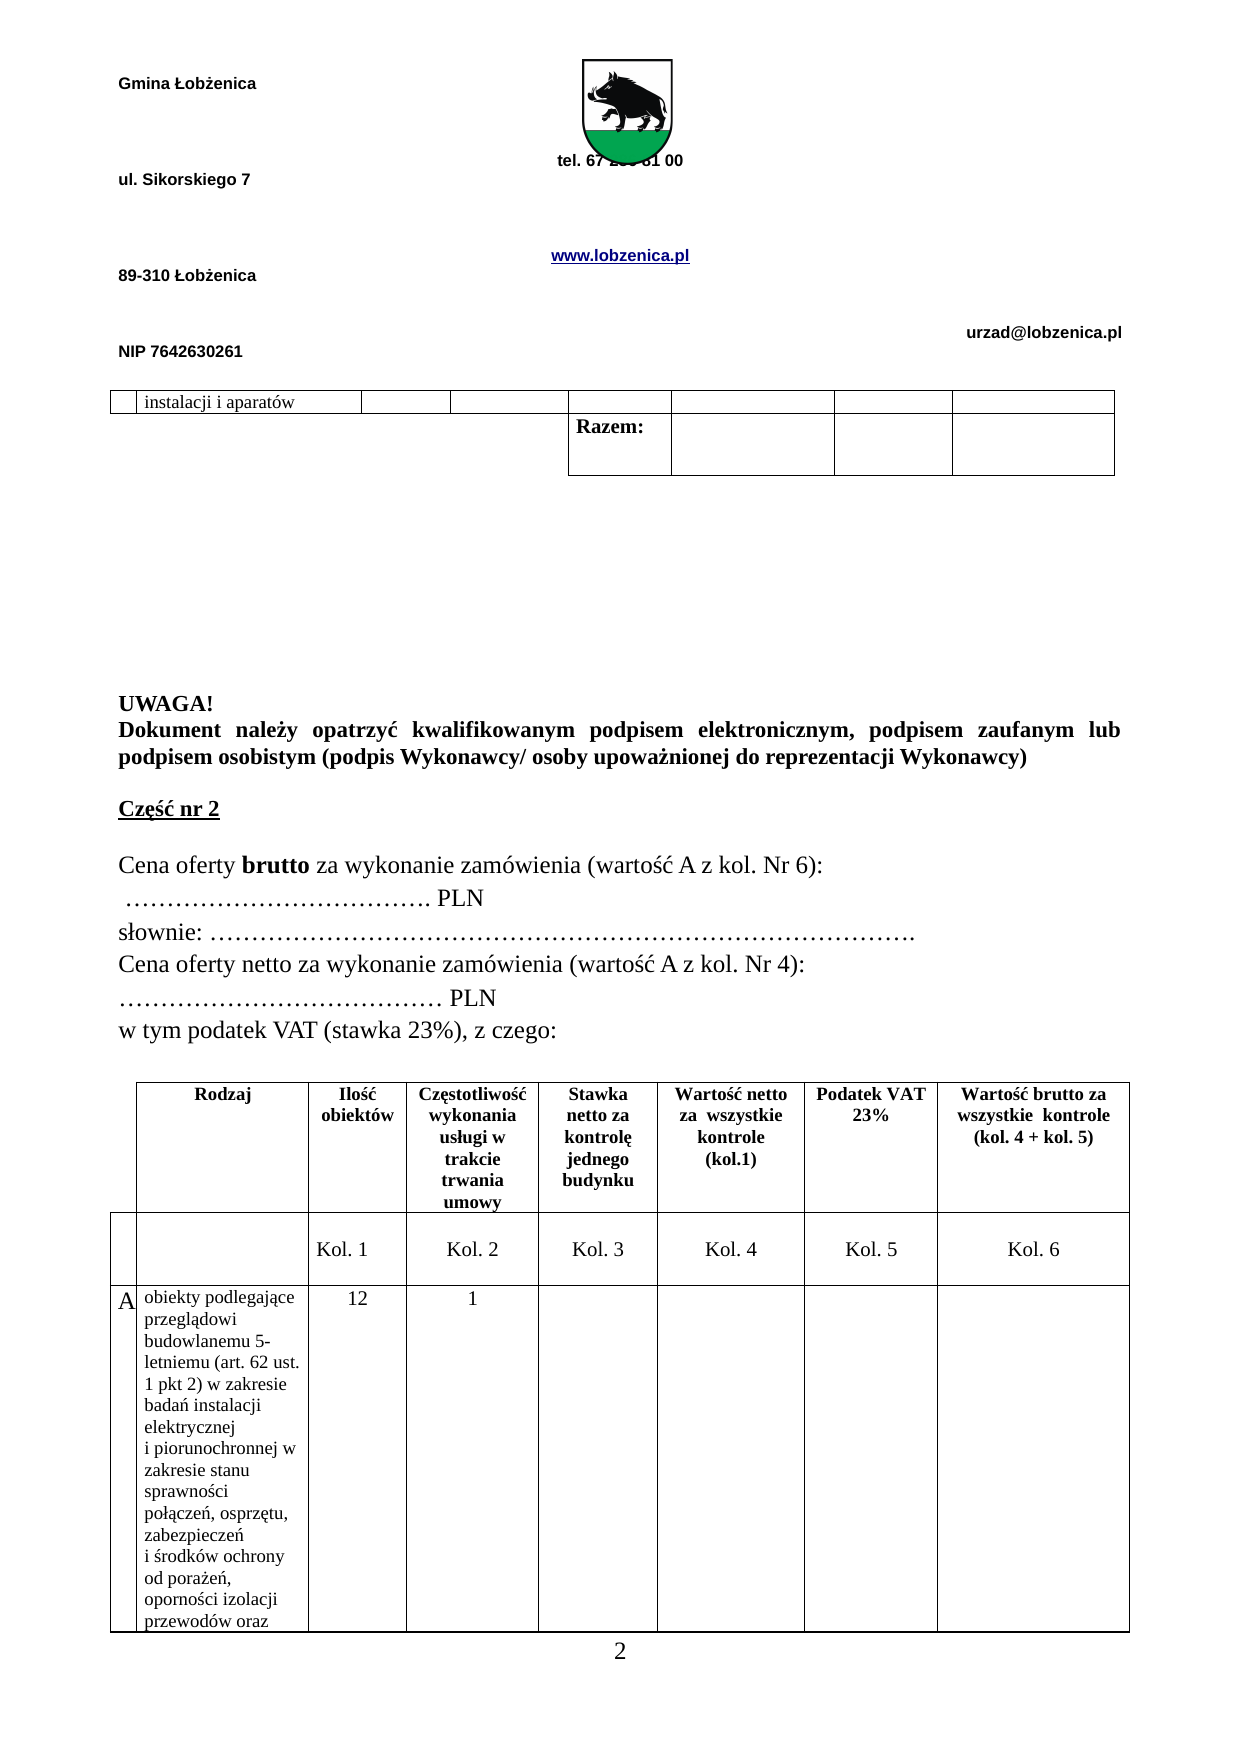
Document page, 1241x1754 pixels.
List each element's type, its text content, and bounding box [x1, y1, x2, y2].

table_cell [450, 414, 568, 475]
table_header Stawka netto za kontrolę jednego budynku [539, 1083, 657, 1212]
table_cell [672, 414, 834, 475]
text ………………………………. PLN [118, 883, 1122, 912]
table_cell [137, 414, 362, 475]
table_cell [451, 391, 568, 413]
table_cell [362, 391, 450, 413]
text ………………………………… PLN [118, 983, 1122, 1011]
table_cell [938, 1286, 1129, 1631]
table_cell [953, 414, 1114, 475]
text Część nr 2 [118, 795, 1122, 822]
table_cell [110, 414, 137, 475]
table_cell [539, 1286, 657, 1631]
text Cena oferty brutto za wykonanie zamówienia (wartość A z kol. Nr 6): [118, 851, 1122, 879]
text Dokument należy opatrzyć kwalifikowanym podpisem elektronicznym, podpisem zaufanym lub podpisem osobistym (podpis Wykonawcy/ osoby upoważnionej do reprezentacji Wykonawcy) [118, 716, 1122, 769]
table_cell [569, 391, 671, 413]
table_cell [953, 391, 1114, 413]
table_header Ilość obiektów [309, 1083, 406, 1212]
text w tym podatek VAT (stawka 23%), z czego: [118, 1016, 1122, 1044]
table_cell obiekty podlegające przeglądowi budowlanemu 5-letniemu (art. 62 ust. 1 pkt 2) w zakresie badań instalacji elektrycznej i piorunochronnej w zakresie stanu sprawności połączeń, osprzętu, zabezpieczeń i środków ochrony od porażeń, oporności izolacji przewodów oraz [137, 1286, 308, 1631]
text Cena oferty netto za wykonanie zamówienia (wartość A z kol. Nr 4): [118, 949, 1122, 978]
table_cell Kol. 5 [805, 1213, 937, 1285]
table_cell [658, 1286, 804, 1631]
table_cell [111, 1213, 136, 1285]
table_cell Razem: [569, 414, 671, 475]
text UWAGA! [118, 690, 1122, 716]
table_cell Kol. 1 [309, 1213, 406, 1285]
table_cell [111, 391, 136, 413]
table_cell Kol. 3 [539, 1213, 657, 1285]
table_header Częstotliwość wykonania usługi w trakcie trwania umowy [407, 1083, 538, 1212]
table_cell [137, 1213, 308, 1285]
table_cell Kol. 4 [658, 1213, 804, 1285]
table_cell Kol. 6 [938, 1213, 1129, 1285]
table_header Rodzaj [137, 1083, 308, 1212]
table_cell 1 [407, 1286, 538, 1631]
table_cell Kol. 2 [407, 1213, 538, 1285]
table_cell [672, 391, 834, 413]
table_cell instalacji i aparatów [137, 391, 361, 413]
table_cell [835, 414, 952, 475]
table_cell 12 [309, 1286, 406, 1631]
text słownie: …………………………………………………………………………. [118, 917, 1122, 945]
table_cell [835, 391, 952, 413]
table_header Wartość brutto za wszystkie kontrole (kol. 4 + kol. 5) [938, 1083, 1129, 1212]
table_cell [805, 1286, 937, 1631]
table_header Podatek VAT 23% [805, 1083, 937, 1212]
table_header Wartość netto za wszystkie kontrole (kol.1) [658, 1083, 804, 1212]
table_header [110, 1082, 136, 1212]
table_cell A [111, 1286, 136, 1631]
table_cell [362, 414, 450, 475]
